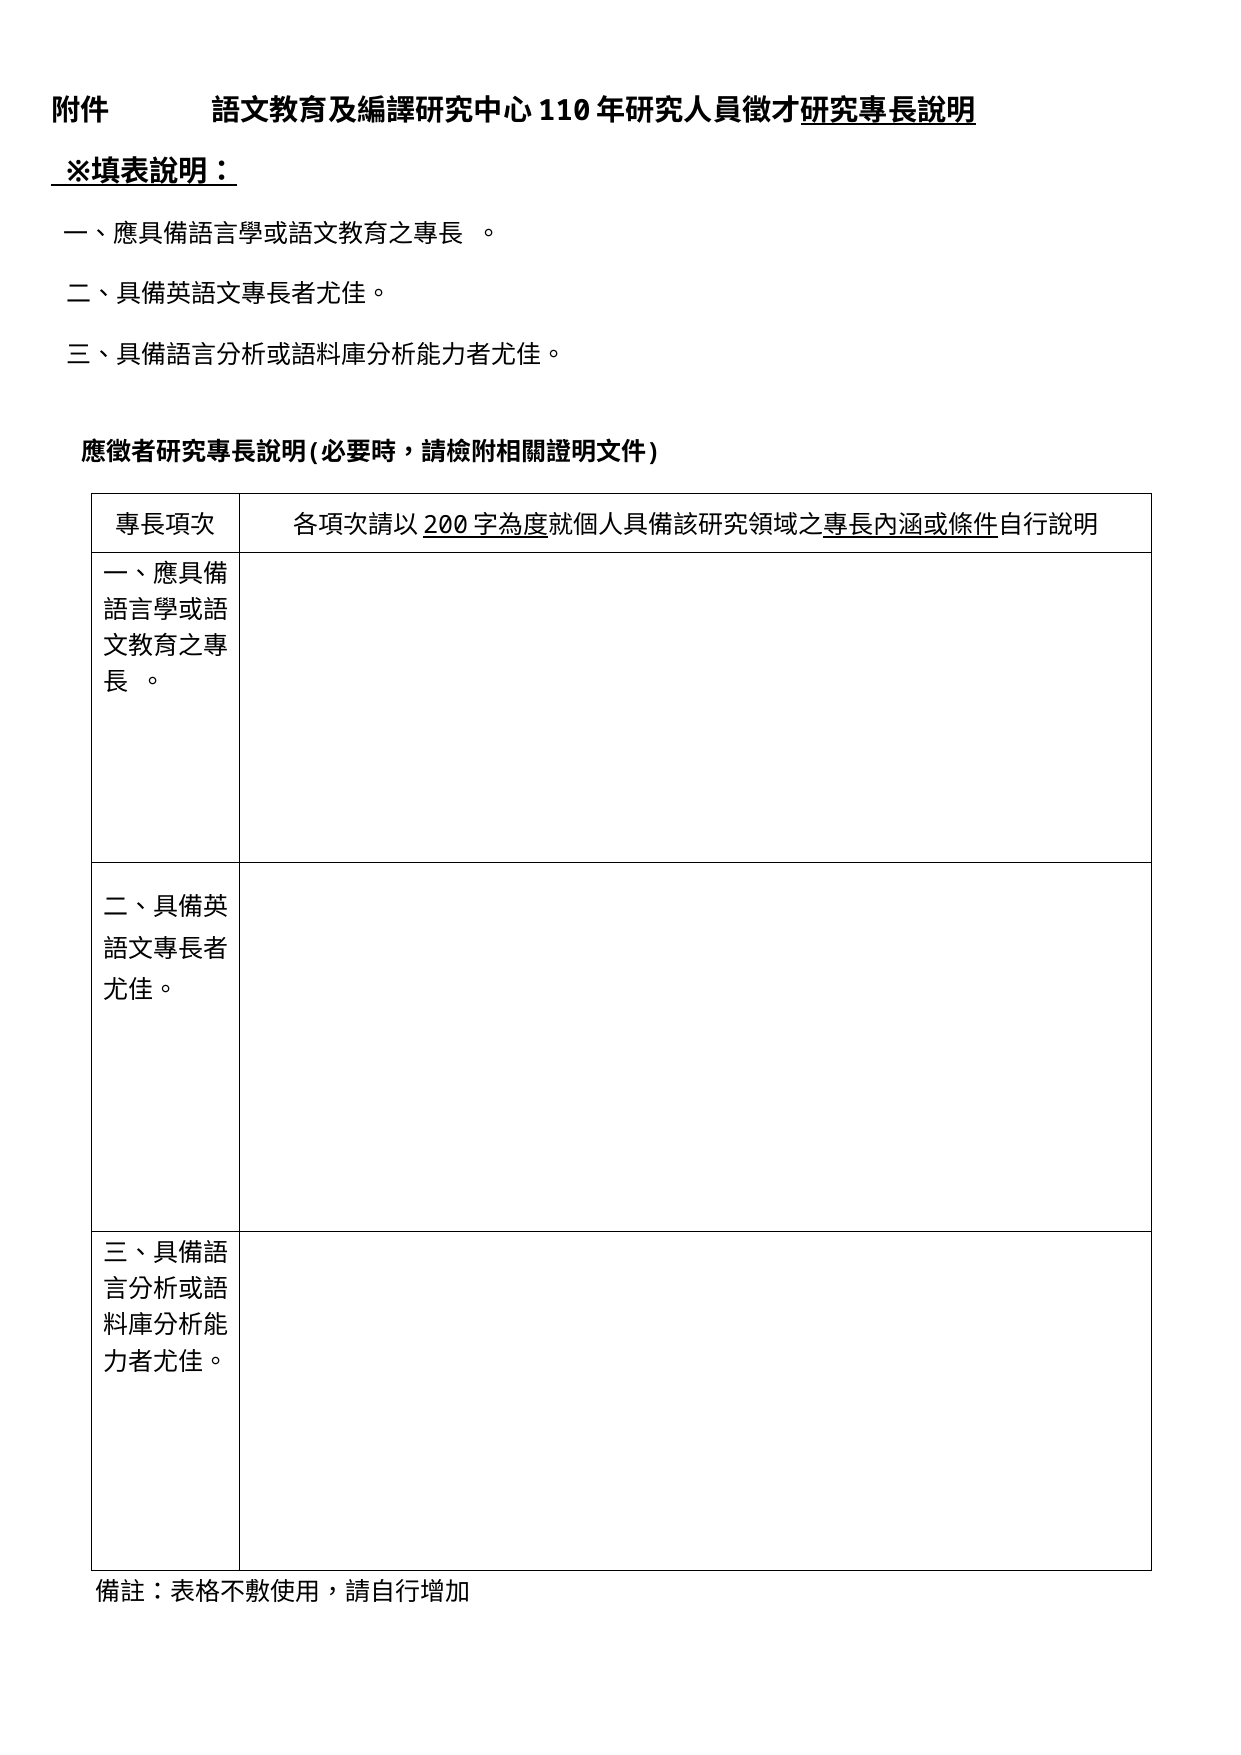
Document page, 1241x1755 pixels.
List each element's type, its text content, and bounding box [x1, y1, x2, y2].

text 三、具備語言分析或語料庫分析能力者尤佳。 [51, 330, 1169, 371]
table_cell 二、具備英語文專長者尤佳。 [92, 863, 239, 1231]
table_cell 三、具備語言分析或語料庫分析能力者尤佳。 [92, 1232, 239, 1570]
text 一、應具備語言學或語文教育之專長 。 [51, 209, 1169, 251]
text 二、具備英語文專長者尤佳。 [51, 269, 1169, 311]
text 附件 語文教育及編譯研究中心110年研究人員徵才研究專長說明 [51, 87, 1169, 129]
text ※填表說明： [51, 148, 1169, 190]
table_cell 一、應具備語言學或語文教育之專長 。 [92, 553, 239, 862]
table_header 各項次請以200字為度就個人具備該研究領域之專長內涵或條件自行說明 [240, 494, 1151, 552]
table_cell [240, 863, 1151, 1231]
table_header 專長項次 [92, 494, 239, 552]
table_cell [240, 1232, 1151, 1570]
text 應徵者研究專長說明(必要時，請檢附相關證明文件) [51, 432, 1169, 468]
table_cell [240, 553, 1151, 862]
text 備註：表格不敷使用，請自行增加 [66, 1571, 1163, 1608]
